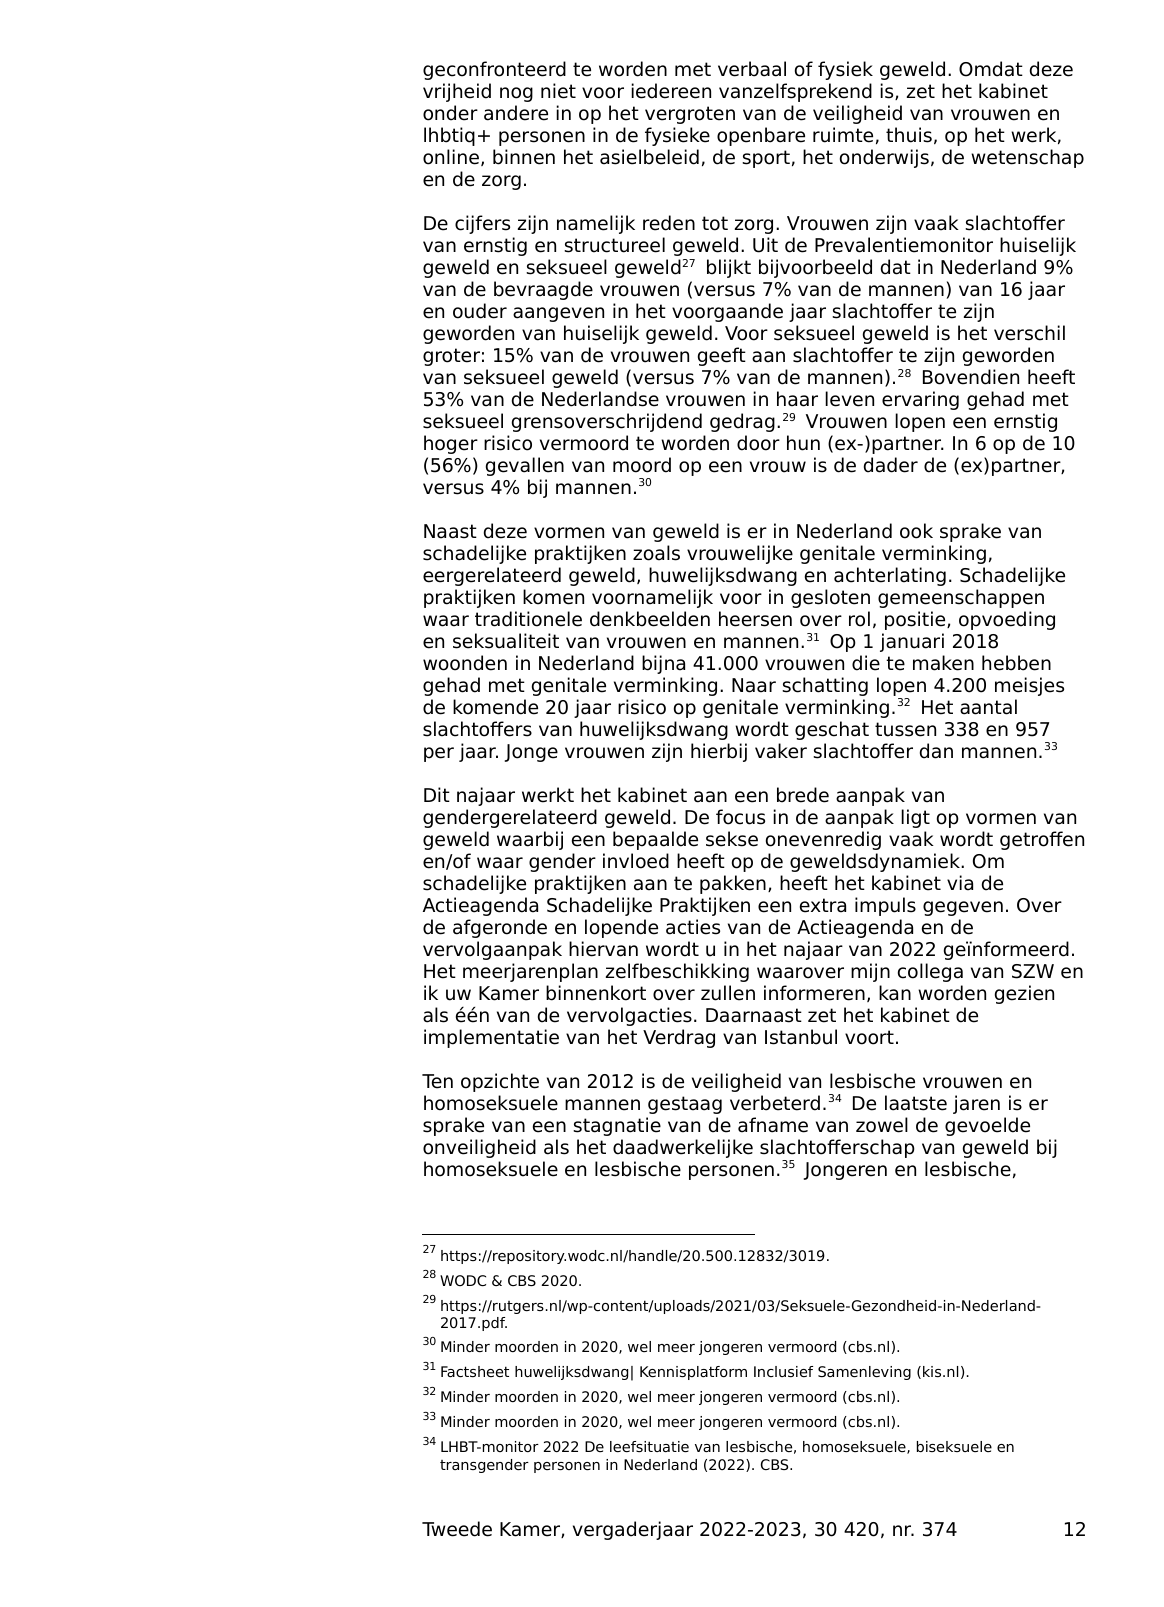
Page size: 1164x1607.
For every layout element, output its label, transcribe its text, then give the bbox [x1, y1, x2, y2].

text Dit najaar werkt het kabinet aan een brede aanpak van gendergerelateerd geweld. De focus in de aanpak ligt op vormen van geweld waarbij een bepaalde sekse onevenredig vaak wordt getroffen en/of waar gender invloed heeft op de geweldsdynamiek. Om schadelijke praktijken aan te pakken, heeft het kabinet via de Actieagenda Schadelijke Praktijken een extra impuls gegeven. Over de afgeronde en lopende acties van de Actieagenda en de vervolgaanpak hiervan wordt u in het najaar van 2022 geïnformeerd. Het meerjarenplan zelfbeschikking waarover mijn collega van SZW en ik uw Kamer binnenkort over zullen informeren, kan worden gezien als één van de vervolgacties. Daarnaast zet het kabinet de implementatie van het Verdrag van Istanbul voort. [422, 785, 1087, 1049]
text https://rutgers.nl/wp-content/uploads/2021/03/Seksuele-Gezondheid-in-Nederland-2017.pdf. [422, 1293, 1087, 1332]
text WODC & CBS 2020. [422, 1268, 1087, 1291]
text Minder moorden in 2020, wel meer jongeren vermoord (cbs.nl). [422, 1410, 1087, 1432]
text De cijfers zijn namelijk reden tot zorg. Vrouwen zijn vaak slachtoffer van ernstig en structureel geweld. Uit de Prevalentiemonitor huiselijk geweld en seksueel geweld blijkt bijvoorbeeld dat in Nederland 9% van de bevraagde vrouwen (versus 7% van de mannen) van 16 jaar en ouder aangeven in het voorgaande jaar slachtoffer te zijn geworden van huiselijk geweld. Voor seksueel geweld is het verschil groter: 15% van de vrouwen geeft aan slachtoffer te zijn geworden van seksueel geweld (versus 7% van de mannen). Bovendien heeft 53% van de Nederlandse vrouwen in haar leven ervaring gehad met seksueel grensoverschrijdend gedrag. Vrouwen lopen een ernstig hoger risico vermoord te worden door hun (ex-)partner. In 6 op de 10 (56%) gevallen van moord op een vrouw is de dader de (ex)partner, versus 4% bij mannen. [422, 213, 1087, 499]
text Naast deze vormen van geweld is er in Nederland ook sprake van schadelijke praktijken zoals vrouwelijke genitale verminking, eergerelateerd geweld, huwelijksdwang en achterlating. Schadelijke praktijken komen voornamelijk voor in gesloten gemeenschappen waar traditionele denkbeelden heersen over rol, positie, opvoeding en seksualiteit van vrouwen en mannen. Op 1 januari 2018 woonden in Nederland bijna 41.000 vrouwen die te maken hebben gehad met genitale verminking. Naar schatting lopen 4.200 meisjes de komende 20 jaar risico op genitale verminking. Het aantal slachtoffers van huwelijksdwang wordt geschat tussen 338 en 957 per jaar. Jonge vrouwen zijn hierbij vaker slachtoffer dan mannen. [422, 521, 1087, 763]
text Factsheet huwelijksdwang| Kennisplatform Inclusief Samenleving (kis.nl). [422, 1360, 1087, 1382]
text Minder moorden in 2020, wel meer jongeren vermoord (cbs.nl). [422, 1385, 1087, 1407]
text geconfronteerd te worden met verbaal of fysiek geweld. Omdat deze vrijheid nog niet voor iedereen vanzelfsprekend is, zet het kabinet onder andere in op het vergroten van de veiligheid van vrouwen en lhbtiq+ personen in de fysieke openbare ruimte, thuis, op het werk, online, binnen het asielbeleid, de sport, het onderwijs, de wetenschap en de zorg. [422, 59, 1087, 191]
text Ten opzichte van 2012 is de veiligheid van lesbische vrouwen en homoseksuele mannen gestaag verbeterd. De laatste jaren is er sprake van een stagnatie van de afname van zowel de gevoelde onveiligheid als het daadwerkelijke slachtofferschap van geweld bij homoseksuele en lesbische personen. Jongeren en lesbische, [422, 1071, 1087, 1181]
text LHBT-monitor 2022 De leefsituatie van lesbische, homoseksuele, biseksuele en transgender personen in Nederland (2022). CBS. [422, 1435, 1087, 1474]
text https://repository.wodc.nl/handle/20.500.12832/3019. [422, 1243, 1087, 1266]
text Minder moorden in 2020, wel meer jongeren vermoord (cbs.nl). [422, 1335, 1087, 1357]
